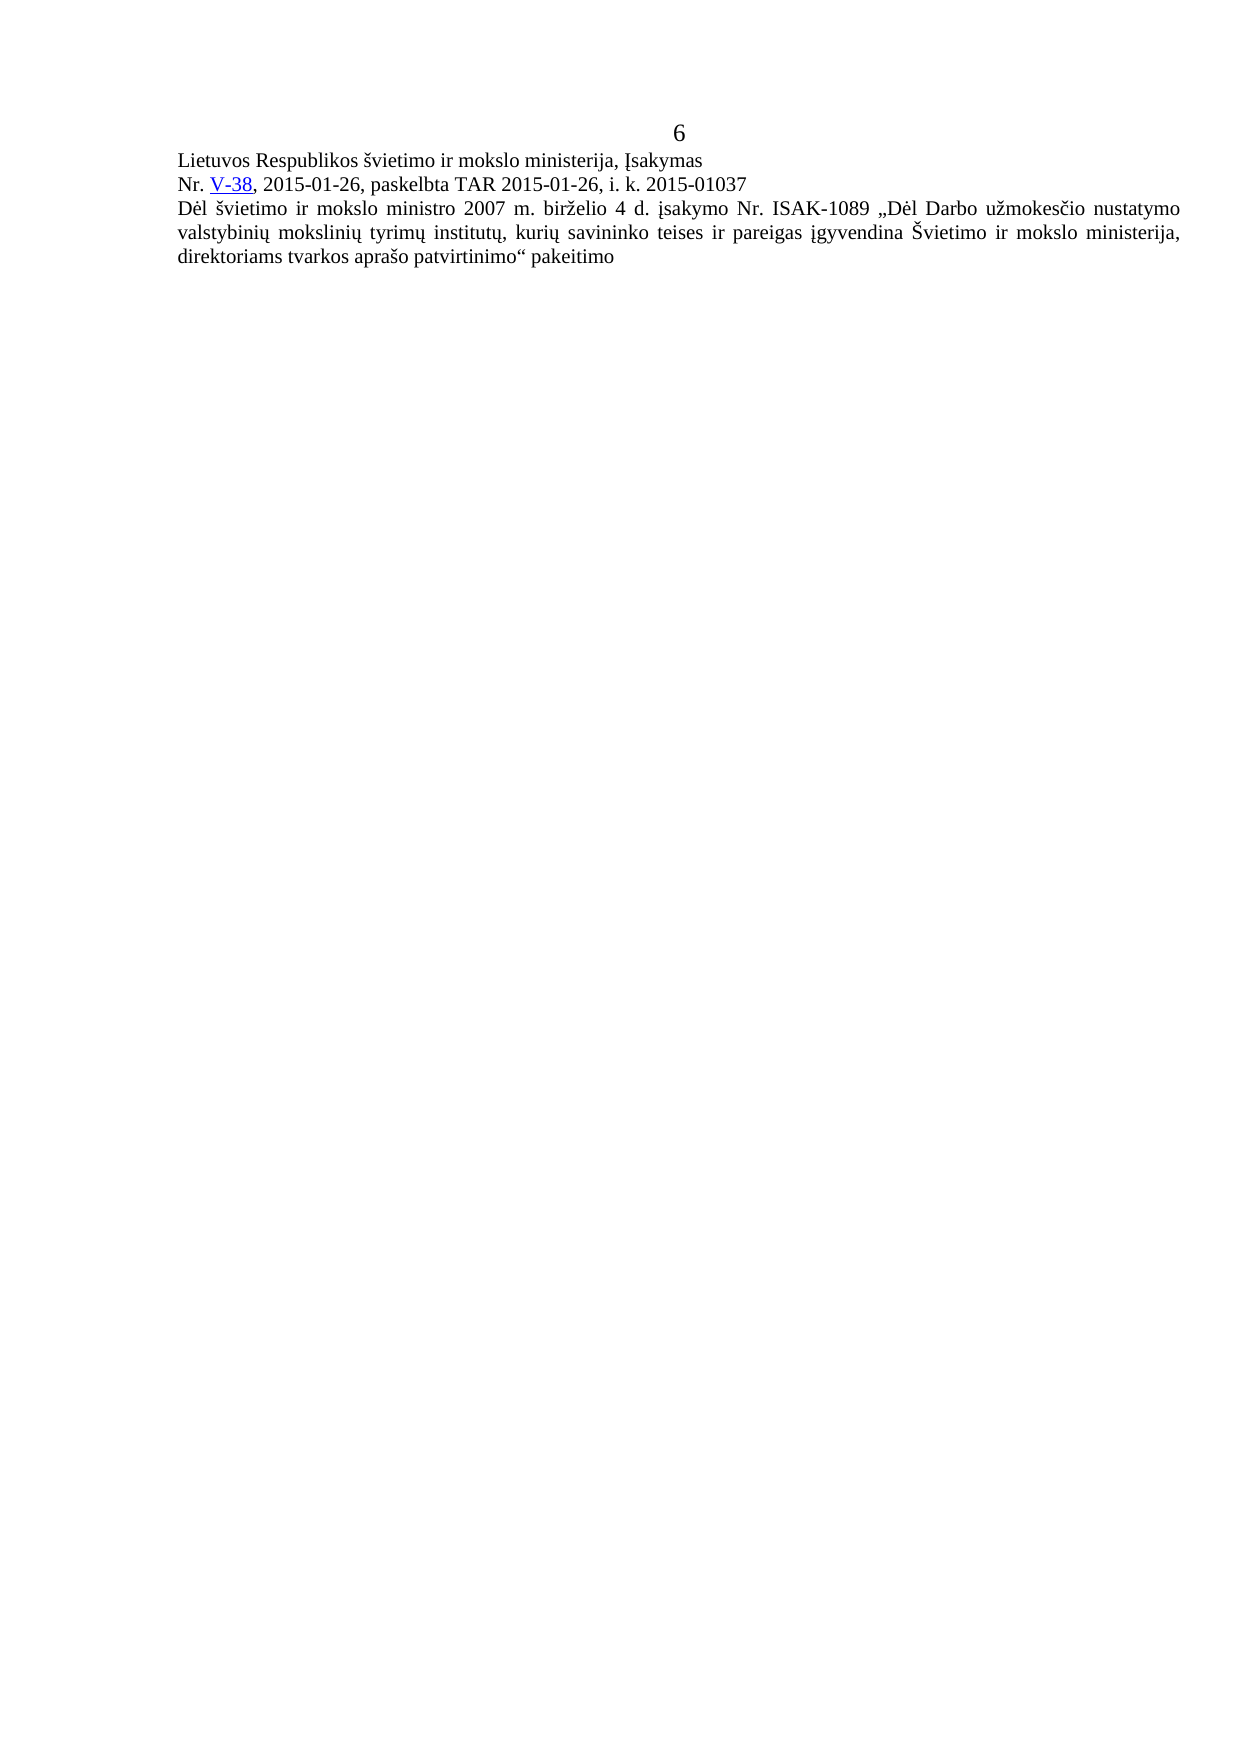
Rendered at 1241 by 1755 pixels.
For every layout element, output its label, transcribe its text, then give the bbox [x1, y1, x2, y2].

text Lietuvos Respublikos švietimo ir mokslo ministerija, Įsakymas [177, 148, 1181, 172]
text Nr. V-38, 2015-01-26, paskelbta TAR 2015-01-26, i. k. 2015-01037 [177, 172, 1181, 196]
text Dėl švietimo ir mokslo ministro 2007 m. birželio 4 d. įsakymo Nr. ISAK-1089 „Dėl Darbo užmokesčio nustatymo valstybinių mokslinių tyrimų institutų, kurių savininko teises ir pareigas įgyvendina Švietimo ir mokslo ministerija, direktoriams tvarkos aprašo patvirtinimo“ pakeitimo [177, 196, 1181, 268]
